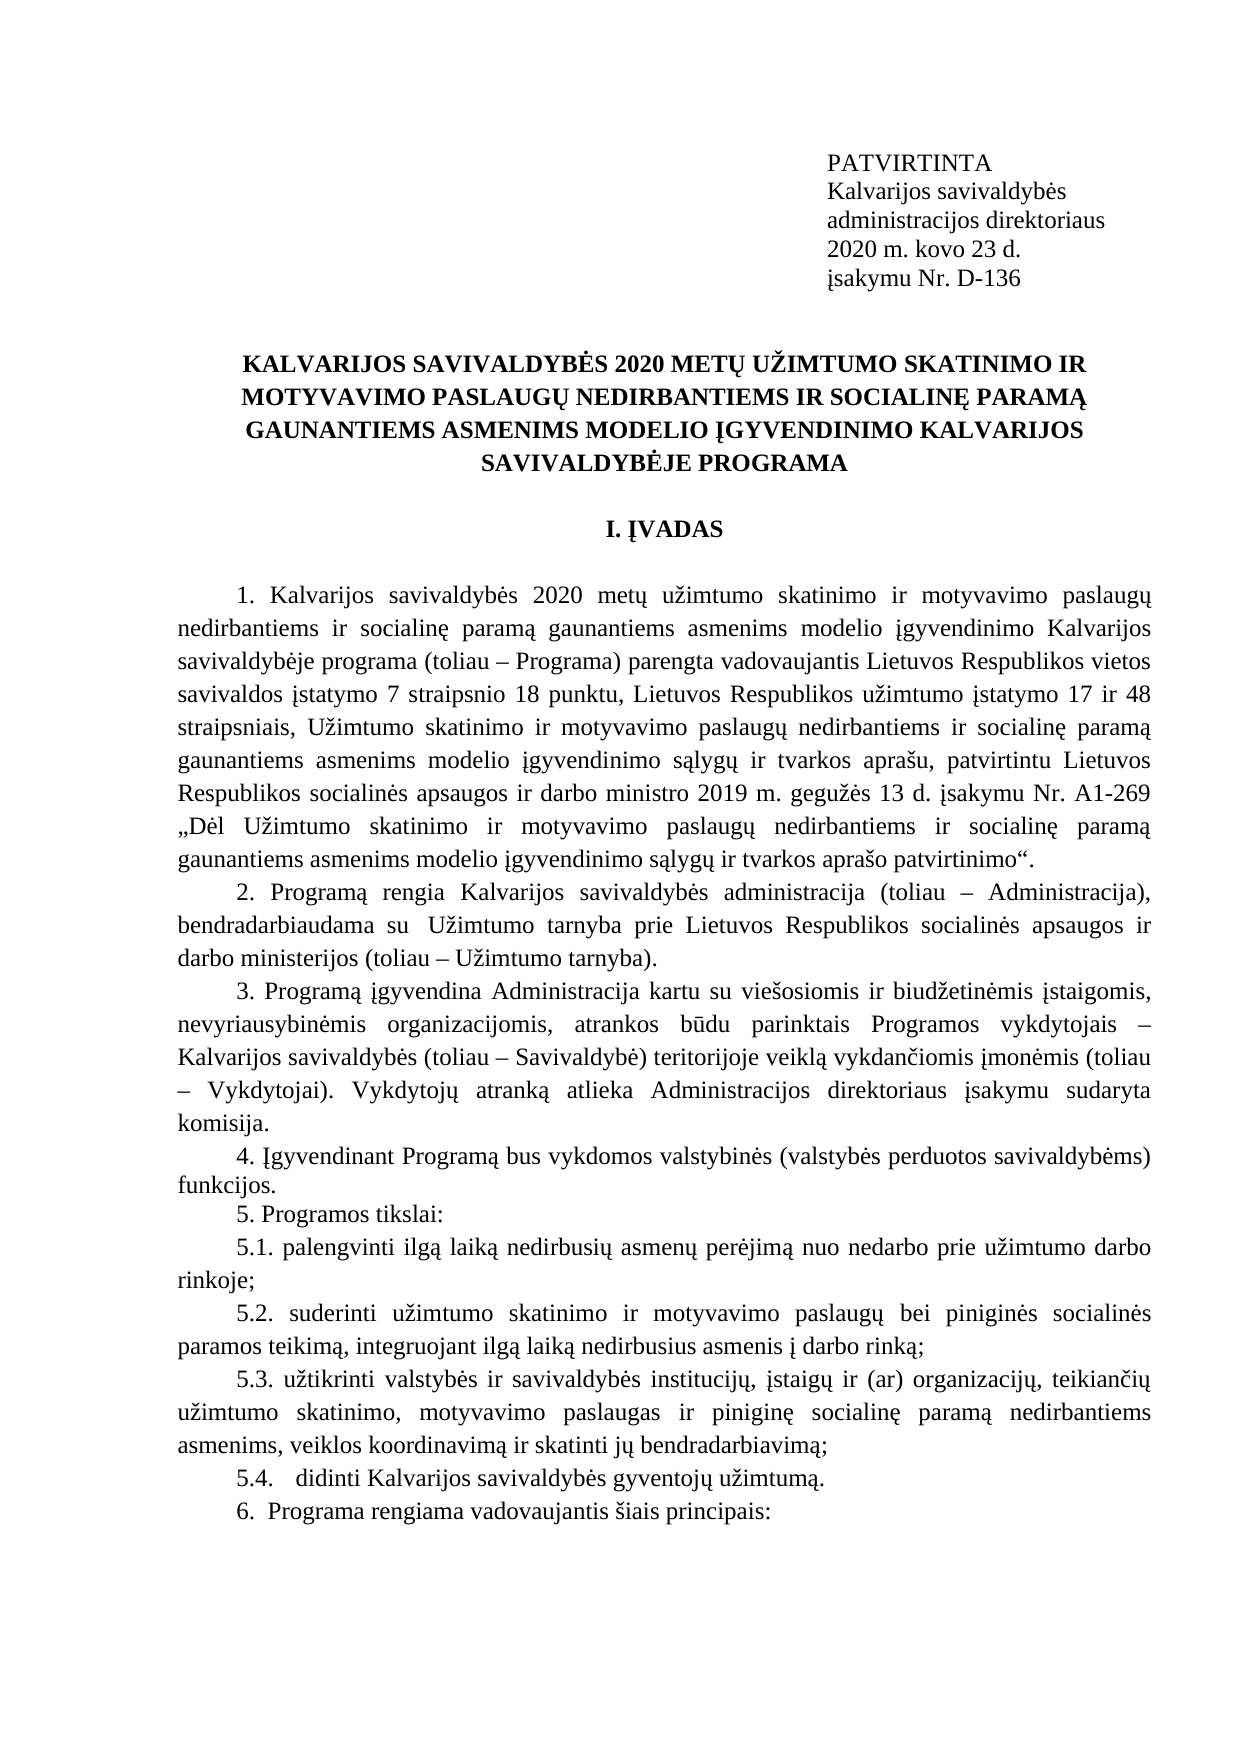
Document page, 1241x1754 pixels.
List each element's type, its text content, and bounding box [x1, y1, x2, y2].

text PATVIRTINTA [177, 148, 1152, 176]
text 5.1. palengvinti ilgą laiką nedirbusių asmenų perėjimą nuo nedarbo prie užimtumo darbo rinkoje; [177, 1232, 1152, 1294]
text 4. Įgyvendinant Programą bus vykdomos valstybinės (valstybės perduotos savivaldybėms) funkcijos. [177, 1141, 1152, 1199]
text administracijos direktoriaus [177, 205, 1152, 234]
text KALVARIJOS SAVIVALDYBĖS 2020 METŲ UŽIMTUMO SKATINIMO IR MOTYVAVIMO PASLAUGŲ NEDIRBANTIEMS IR SOCIALINĘ PARAMĄ GAUNANTIEMS ASMENIMS MODELIO ĮGYVENDINIMO KALVARIJOS SAVIVALDYBĖJE PROGRAMA [177, 349, 1152, 477]
text 6. Programa rengiama vadovaujantis šiais principais: [177, 1496, 1152, 1525]
text 2. Programą rengia Kalvarijos savivaldybės administracija (toliau – Administracija), bendradarbiaudama su Užimtumo tarnyba prie Lietuvos Respublikos socialinės apsaugos ir darbo ministerijos (toliau – Užimtumo tarnyba). [177, 877, 1152, 972]
text I. ĮVADAS [177, 514, 1152, 543]
text 5.2. suderinti užimtumo skatinimo ir motyvavimo paslaugų bei piniginės socialinės paramos teikimą, integruojant ilgą laiką nedirbusius asmenis į darbo rinką; [177, 1298, 1152, 1360]
text Kalvarijos savivaldybės [177, 176, 1152, 205]
text 1. Kalvarijos savivaldybės 2020 metų užimtumo skatinimo ir motyvavimo paslaugų nedirbantiems ir socialinę paramą gaunantiems asmenims modelio įgyvendinimo Kalvarijos savivaldybėje programa (toliau – Programa) parengta vadovaujantis Lietuvos Respublikos vietos savivaldos įstatymo 7 straipsnio 18 punktu, Lietuvos Respublikos užimtumo įstatymo 17 ir 48 straipsniais, Užimtumo skatinimo ir motyvavimo paslaugų nedirbantiems ir socialinę paramą gaunantiems asmenims modelio įgyvendinimo sąlygų ir tvarkos aprašu, patvirtintu Lietuvos Respublikos socialinės apsaugos ir darbo ministro 2019 m. gegužės 13 d. įsakymu Nr. A1-269 „Dėl Užimtumo skatinimo ir motyvavimo paslaugų nedirbantiems ir socialinę paramą gaunantiems asmenims modelio įgyvendinimo sąlygų ir tvarkos aprašo patvirtinimo“. [177, 580, 1152, 873]
text 5. Programos tikslai: [177, 1199, 1152, 1228]
text 2020 m. kovo 23 d. [177, 234, 1152, 263]
text įsakymu Nr. D-136 [177, 263, 1152, 291]
text 3. Programą įgyvendina Administracija kartu su viešosiomis ir biudžetinėmis įstaigomis, nevyriausybinėmis organizacijomis, atrankos būdu parinktais Programos vykdytojais – Kalvarijos savivaldybės (toliau – Savivaldybė) teritorijoje veiklą vykdančiomis įmonėmis (toliau – Vykdytojai). Vykdytojų atranką atlieka Administracijos direktoriaus įsakymu sudaryta komisija. [177, 976, 1152, 1137]
text 5.4. didinti Kalvarijos savivaldybės gyventojų užimtumą. [177, 1463, 1152, 1492]
text 5.3. užtikrinti valstybės ir savivaldybės institucijų, įstaigų ir (ar) organizacijų, teikiančių užimtumo skatinimo, motyvavimo paslaugas ir piniginę socialinę paramą nedirbantiems asmenims, veiklos koordinavimą ir skatinti jų bendradarbiavimą; [177, 1364, 1152, 1459]
